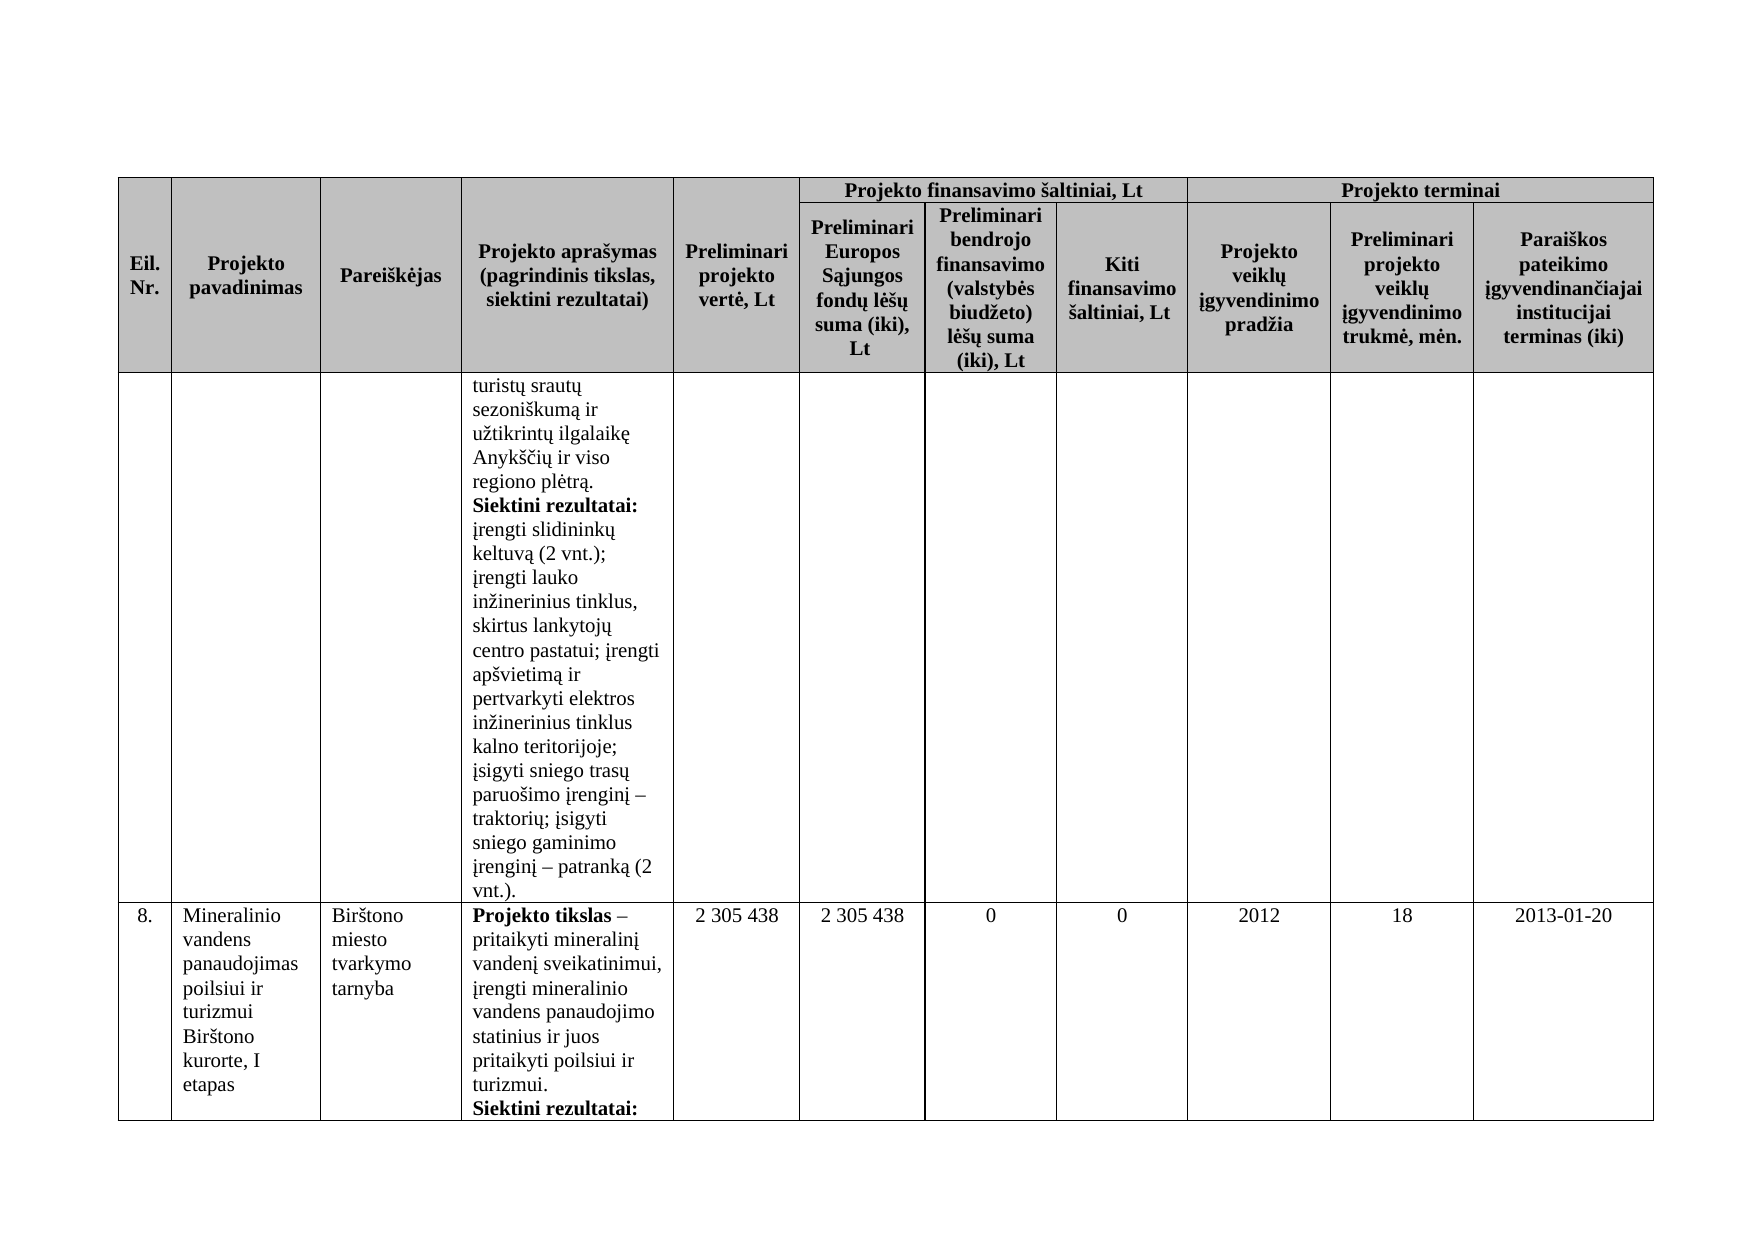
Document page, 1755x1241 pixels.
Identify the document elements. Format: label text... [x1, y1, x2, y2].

table_cell [1057, 373, 1187, 902]
table_cell Preliminari Europos Sąjungos fondų lėšų suma (iki), Lt [800, 203, 924, 372]
table_cell 0 [1057, 903, 1187, 1120]
table_cell Preliminari bendrojo finansavimo (valstybės biudžeto) lėšų suma (iki), Lt [926, 203, 1056, 372]
table_cell Paraiškos pateikimo įgyvendinančiajai institucijai terminas (iki) [1474, 203, 1653, 372]
table_cell 2 305 438 [674, 903, 799, 1120]
table_cell [926, 373, 1056, 902]
table_cell 2012 [1188, 903, 1330, 1120]
table_header Pareiškėjas [321, 178, 461, 372]
table_cell [1331, 373, 1473, 902]
table_cell [674, 373, 799, 902]
table_header Projekto pavadinimas [172, 178, 320, 372]
table_cell 2013-01-20 [1474, 903, 1653, 1120]
table_cell [800, 373, 924, 902]
table_cell [321, 373, 461, 902]
table_cell Projekto tikslas – pritaikyti mineralinį vandenį sveikatinimui, įrengti mineralinio vandens panaudojimo statinius ir juos pritaikyti poilsiui ir turizmui. Siektini rezultatai: [462, 903, 673, 1120]
table_cell turistų srautų sezoniškumą ir užtikrintų ilgalaikę Anykščių ir viso regiono plėtrą. Siektini rezultatai: įrengti slidininkų keltuvą (2 vnt.); įrengti lauko inžinerinius tinklus, skirtus lankytojų centro pastatui; įrengti apšvietimą ir pertvarkyti elektros inžinerinius tinklus kalno teritorijoje; įsigyti sniego trasų paruošimo įrenginį – traktorių; įsigyti sniego gaminimo įrenginį – patranką (2 vnt.). [462, 373, 673, 902]
table_cell Projekto veiklų įgyvendinimo pradžia [1188, 203, 1330, 372]
table_header Projekto terminai [1188, 178, 1653, 202]
table_cell [1474, 373, 1653, 902]
table_cell Mineralinio vandens panaudojimas poilsiui ir turizmui Birštono kurorte, I etapas [172, 903, 320, 1120]
table_cell Birštono miesto tvarkymo tarnyba [321, 903, 461, 1120]
table_header Projekto aprašymas (pagrindinis tikslas, siektini rezultatai) [462, 178, 673, 372]
table_cell 18 [1331, 903, 1473, 1120]
table_cell [1188, 373, 1330, 902]
table_header Projekto finansavimo šaltiniai, Lt [800, 178, 1187, 202]
table_cell [172, 373, 320, 902]
table_cell [119, 373, 171, 902]
table_cell 0 [926, 903, 1056, 1120]
table_header Eil. Nr. [119, 178, 171, 372]
table_cell Kiti finansavimo šaltiniai, Lt [1057, 203, 1187, 372]
table_cell 8. [119, 903, 171, 1120]
table_cell Preliminari projekto veiklų įgyvendinimo trukmė, mėn. [1331, 203, 1473, 372]
table_cell 2 305 438 [800, 903, 924, 1120]
table_header Preliminari projekto vertė, Lt [674, 178, 799, 372]
